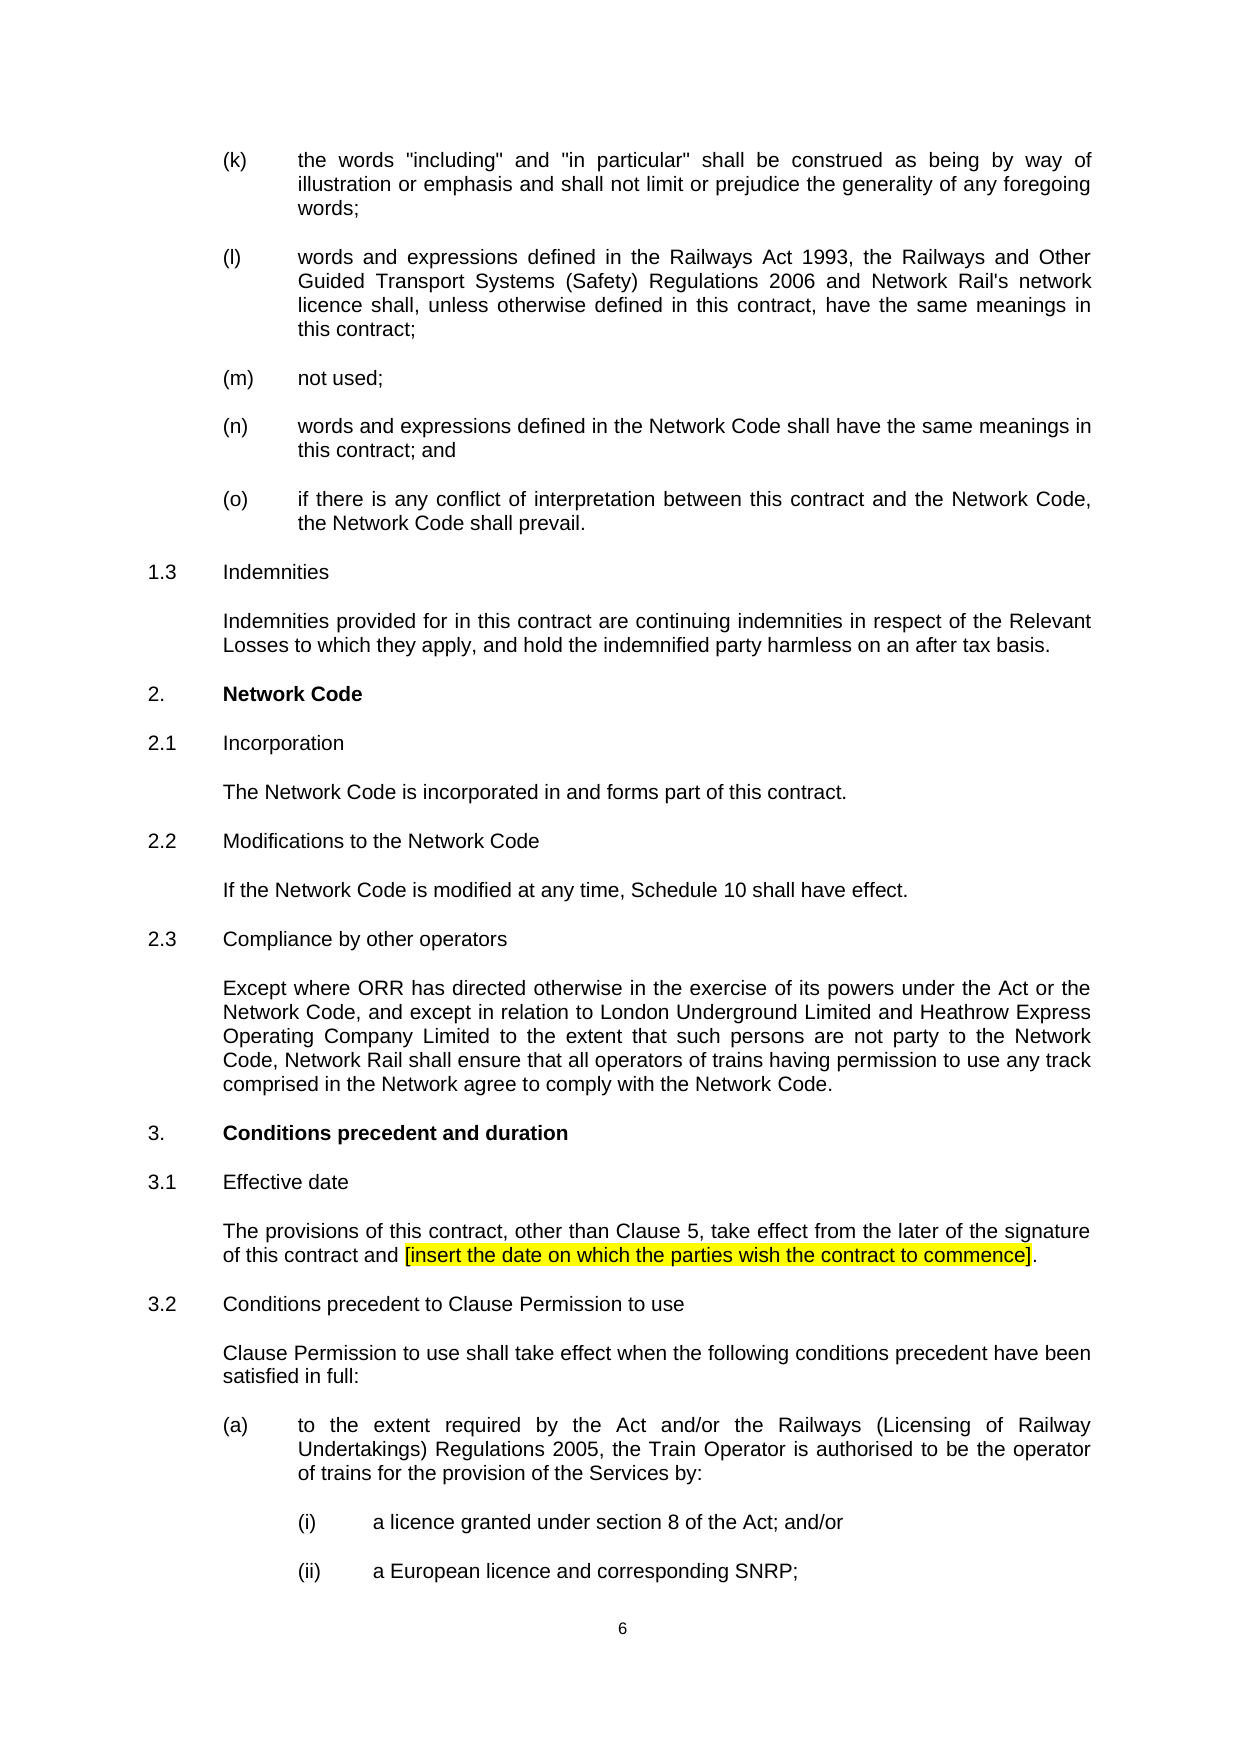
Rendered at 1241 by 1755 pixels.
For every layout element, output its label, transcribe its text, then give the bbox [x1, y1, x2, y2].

subtitle a licence granted under section 8 of the Act; and/or [298, 1510, 1093, 1534]
subtitle words and expressions defined in the Railways Act 1993, the Railways and Other Guided Transport Systems (Safety) Regulations 2006 and Network Rail's network licence shall, unless otherwise defined in this contract, have the same meanings in this contract; [223, 244, 1093, 340]
subtitle Effective date [148, 1169, 1093, 1193]
subtitle Indemnities [148, 560, 1093, 584]
subtitle the words "including" and "in particular" shall be construed as being by way of illustration or emphasis and shall not limit or prejudice the generality of any foregoing words; [223, 148, 1093, 219]
text If the Network Code is modified at any time, Schedule 10 shall have effect. [223, 878, 1093, 902]
subtitle if there is any conflict of interpretation between this contract and the Network Code, the Network Code shall prevail. [223, 487, 1093, 535]
text Except where ORR has directed otherwise in the exercise of its powers under the Act or the Network Code, and except in relation to London Underground Limited and Heathrow Express Operating Company Limited to the extent that such persons are not party to the Network Code, Network Rail shall ensure that all operators of trains having permission to use any track comprised in the Network agree to comply with the Network Code. [223, 976, 1093, 1096]
subtitle to the extent required by the Act and/or the Railways (Licensing of Railway Undertakings) Regulations 2005, the Train Operator is authorised to be the operator of trains for the provision of the Services by: [223, 1413, 1093, 1485]
subtitle a European licence and corresponding SNRP; [298, 1559, 1093, 1583]
subtitle Conditions precedent and duration [148, 1121, 1093, 1144]
text Clause 5 shall take effect when the following conditions precedent have been satisfied in full: [223, 1340, 1093, 1388]
text The Network Code is incorporated in and forms part of this contract. [223, 780, 1093, 804]
subtitle Conditions precedent to Clause 5 [148, 1291, 1093, 1315]
subtitle Compliance by other operators [148, 927, 1093, 951]
subtitle words and expressions defined in the Network Code shall have the same meanings in this contract; and [223, 414, 1093, 462]
subtitle not used; [223, 365, 1093, 389]
subtitle Incorporation [148, 731, 1093, 755]
text The provisions of this contract, other than Clause 5, take effect from the later of the signature of this contract and [insert the date on which the parties wish the contract to commence]. [223, 1218, 1093, 1266]
subtitle Network Code [148, 682, 1093, 706]
subtitle Modifications to the Network Code [148, 829, 1093, 853]
text Indemnities provided for in this contract are continuing indemnities in respect of the Relevant Losses to which they apply, and hold the indemnified party harmless on an after tax basis. [223, 609, 1093, 657]
